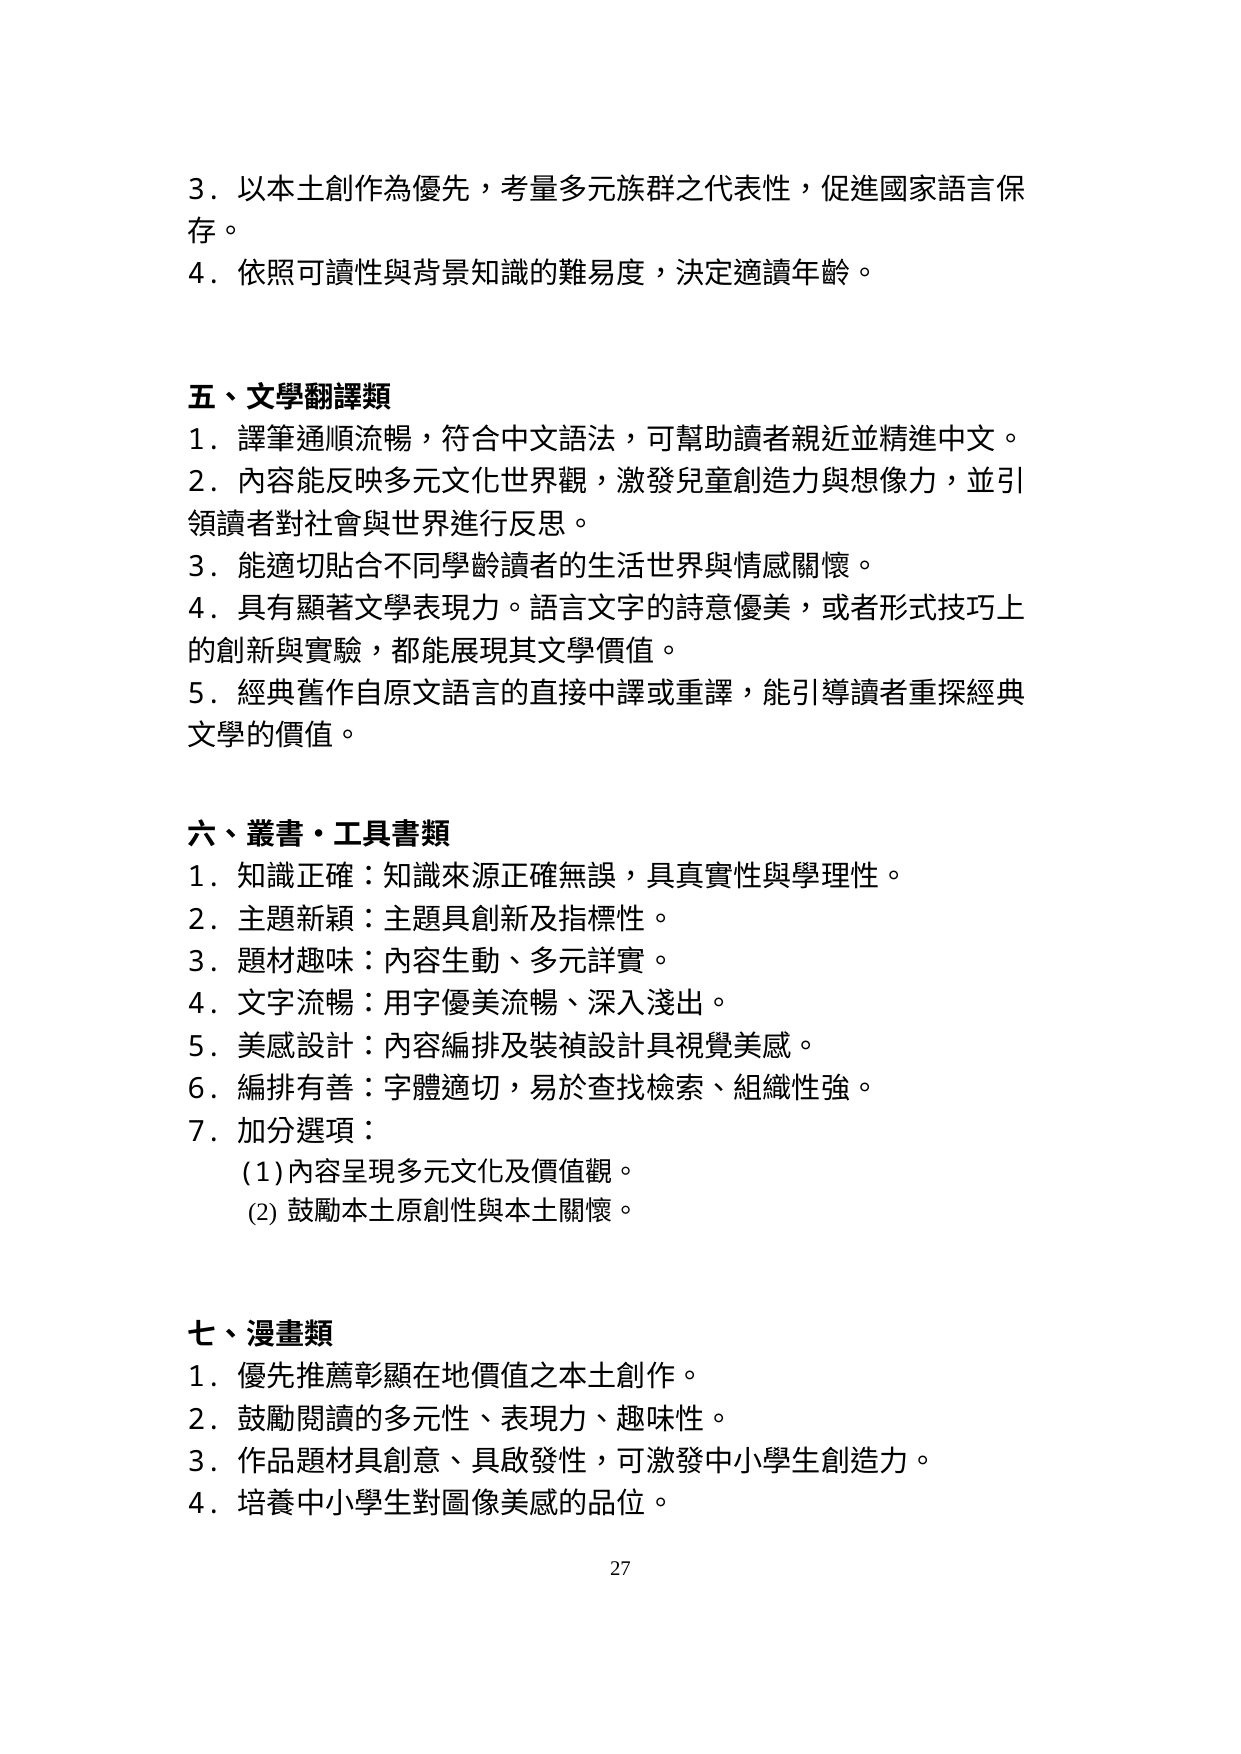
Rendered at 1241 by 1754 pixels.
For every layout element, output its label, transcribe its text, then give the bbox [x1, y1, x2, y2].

list 鼓勵本土原創性與本土關懷。 [237, 1189, 1053, 1228]
list 主題新穎：主題具創新及指標性。 [187, 895, 1053, 938]
list 文字流暢：用字優美流暢、深入淺出。 [187, 980, 1053, 1022]
text 4. 具有顯著文學表現力。語言文字的詩意優美，或者形式技巧上的創新與實驗，都能展現其文學價值。 [187, 585, 1053, 669]
list 內容呈現多元文化及價值觀。 [237, 1150, 1053, 1189]
text 1. 譯筆通順流暢，符合中文語法，可幫助讀者親近並精進中文。 [187, 415, 1053, 458]
list 加分選項： [187, 1107, 1053, 1150]
list 編排有善：字體適切，易於查找檢索、組織性強。 [187, 1065, 1053, 1107]
text 4. 培養中小學生對圖像美感的品位。 [187, 1480, 1053, 1522]
subtitle 七、漫畫類 [187, 1290, 1053, 1353]
text 2. 鼓勵閱讀的多元性、表現力、趣味性。 [187, 1395, 1053, 1438]
text 3. 能適切貼合不同學齡讀者的生活世界與情感關懷。 [187, 542, 1053, 585]
subtitle 五、文學翻譯類 [187, 353, 1053, 415]
text 2. 內容能反映多元文化世界觀，激發兒童創造力與想像力，並引領讀者對社會與世界進行反思。 [187, 458, 1053, 542]
list 美感設計：內容編排及裝禎設計具視覺美感。 [187, 1022, 1053, 1065]
text 3. 作品題材具創意、具啟發性，可激發中小學生創造力。 [187, 1438, 1053, 1480]
list 題材趣味：內容生動、多元詳實。 [187, 938, 1053, 980]
text 4. 依照可讀性與背景知識的難易度，決定適讀年齡。 [187, 250, 1053, 292]
text 5. 經典舊作自原文語言的直接中譯或重譯，能引導讀者重探經典文學的價值。 [187, 669, 1053, 754]
text 1. 優先推薦彰顯在地價值之本土創作。 [187, 1353, 1053, 1395]
subtitle 六、叢書‧工具書類 [187, 790, 1053, 853]
text 3. 以本土創作為優先，考量多元族群之代表性，促進國家語言保存。 [187, 165, 1053, 250]
list 知識正確：知識來源正確無誤，具真實性與學理性。 [187, 853, 1053, 895]
